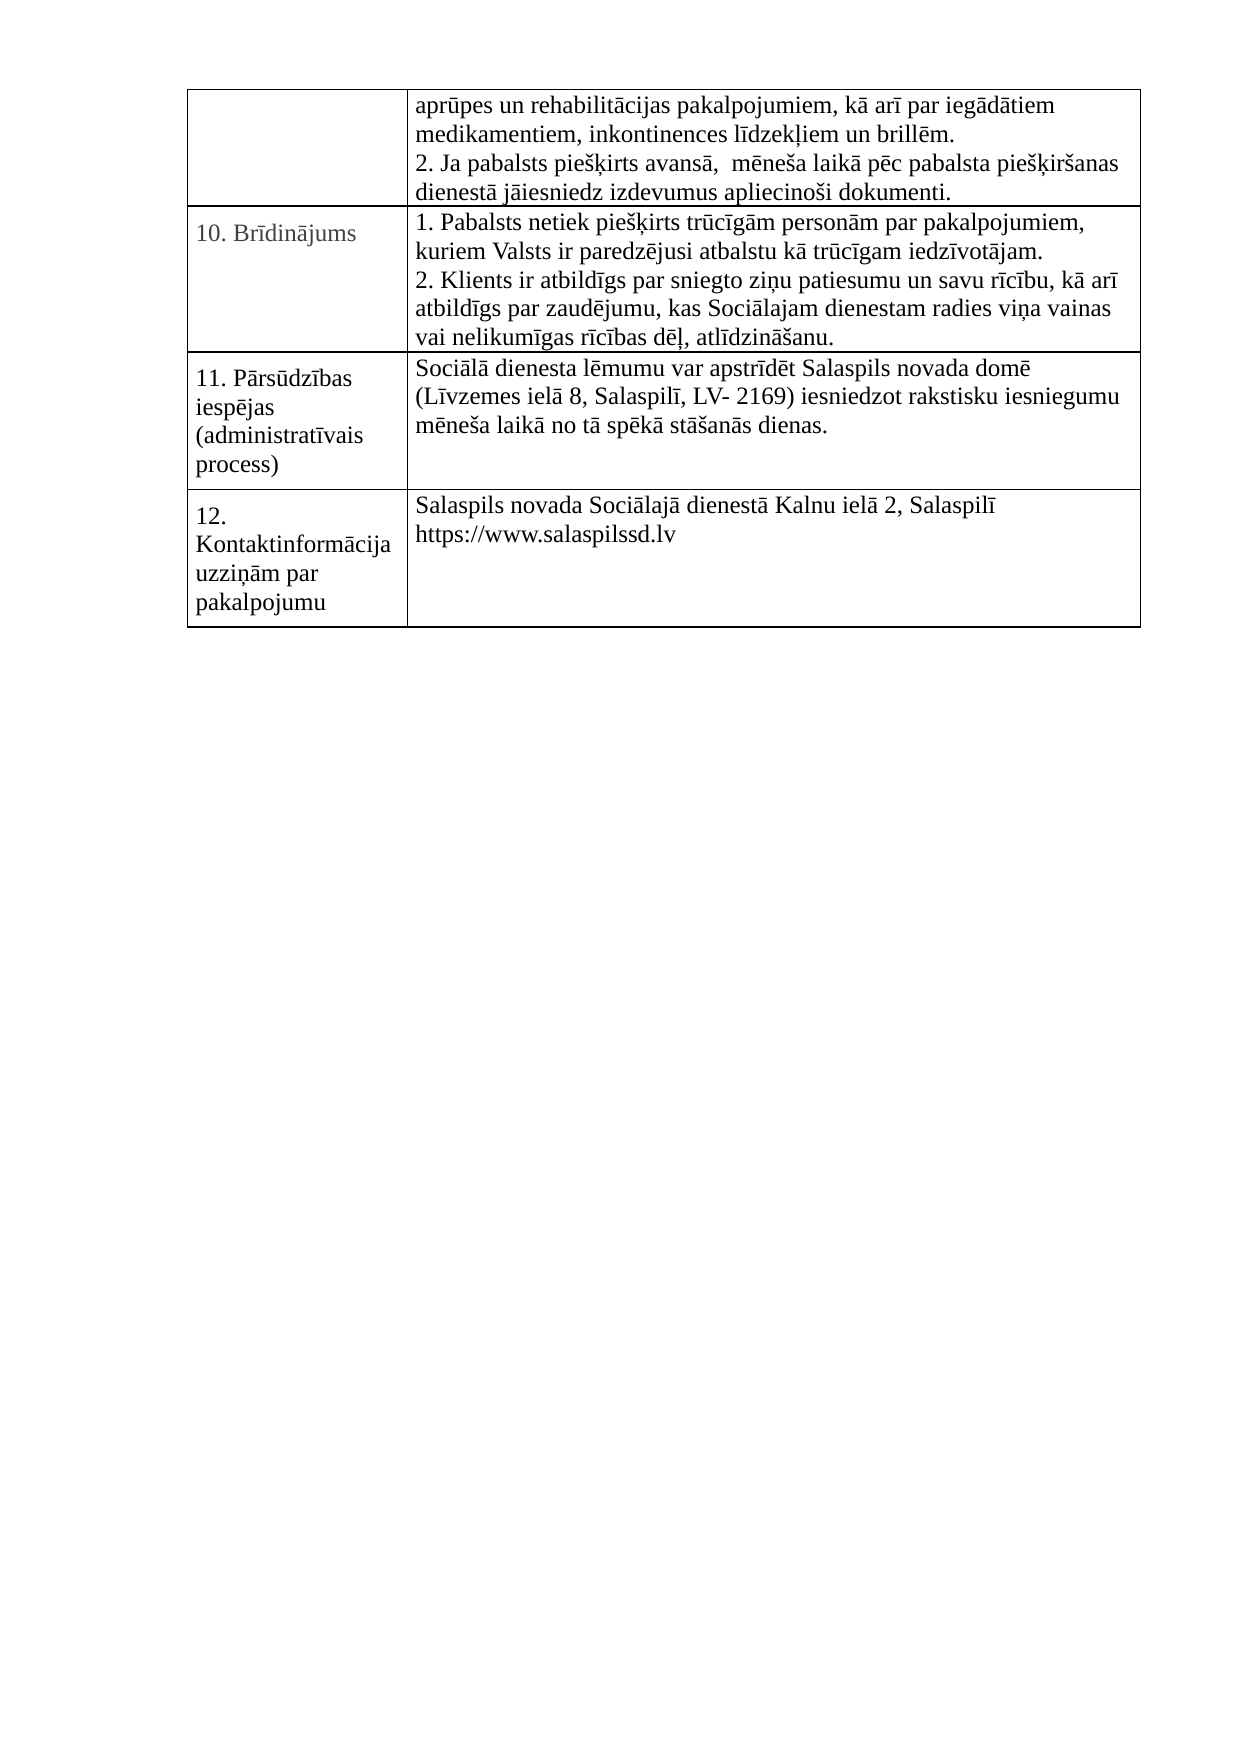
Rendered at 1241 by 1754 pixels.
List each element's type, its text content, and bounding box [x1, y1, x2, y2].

table_cell 1. Pabalsts netiek piešķirts trūcīgām personām par pakalpojumiem, kuriem Valsts ir paredzējusi atbalstu kā trūcīgam iedzīvotājam. 2. Klients ir atbildīgs par sniegto ziņu patiesumu un savu rīcību, kā arī atbildīgs par zaudējumu, kas Sociālajam dienestam radies viņa vainas vai nelikumīgas rīcības dēļ, atlīdzināšanu. [408, 207, 1140, 351]
table_cell Salaspils novada Sociālajā dienestā Kalnu ielā 2, Salaspilī https://www.salaspilssd.lv [408, 490, 1140, 626]
table_cell [188, 90, 407, 205]
table_cell 10. Brīdinājums [188, 207, 407, 351]
table_cell Sociālā dienesta lēmumu var apstrīdēt Salaspils novada domē (Līvzemes ielā 8, Salaspilī, LV- 2169) iesniedzot rakstisku iesniegumu mēneša laikā no tā spēkā stāšanās dienas. [408, 353, 1140, 488]
table_cell 12. Kontaktinformācija uzziņām par pakalpojumu [188, 490, 407, 626]
table_cell aprūpes un rehabilitācijas pakalpojumiem, kā arī par iegādātiem medikamentiem, inkontinences līdzekļiem un brillēm. 2. Ja pabalsts piešķirts avansā, mēneša laikā pēc pabalsta piešķiršanas dienestā jāiesniedz izdevumus apliecinoši dokumenti. [408, 90, 1140, 205]
table_cell 11. Pārsūdzības iespējas (administratīvais process) [188, 353, 407, 488]
